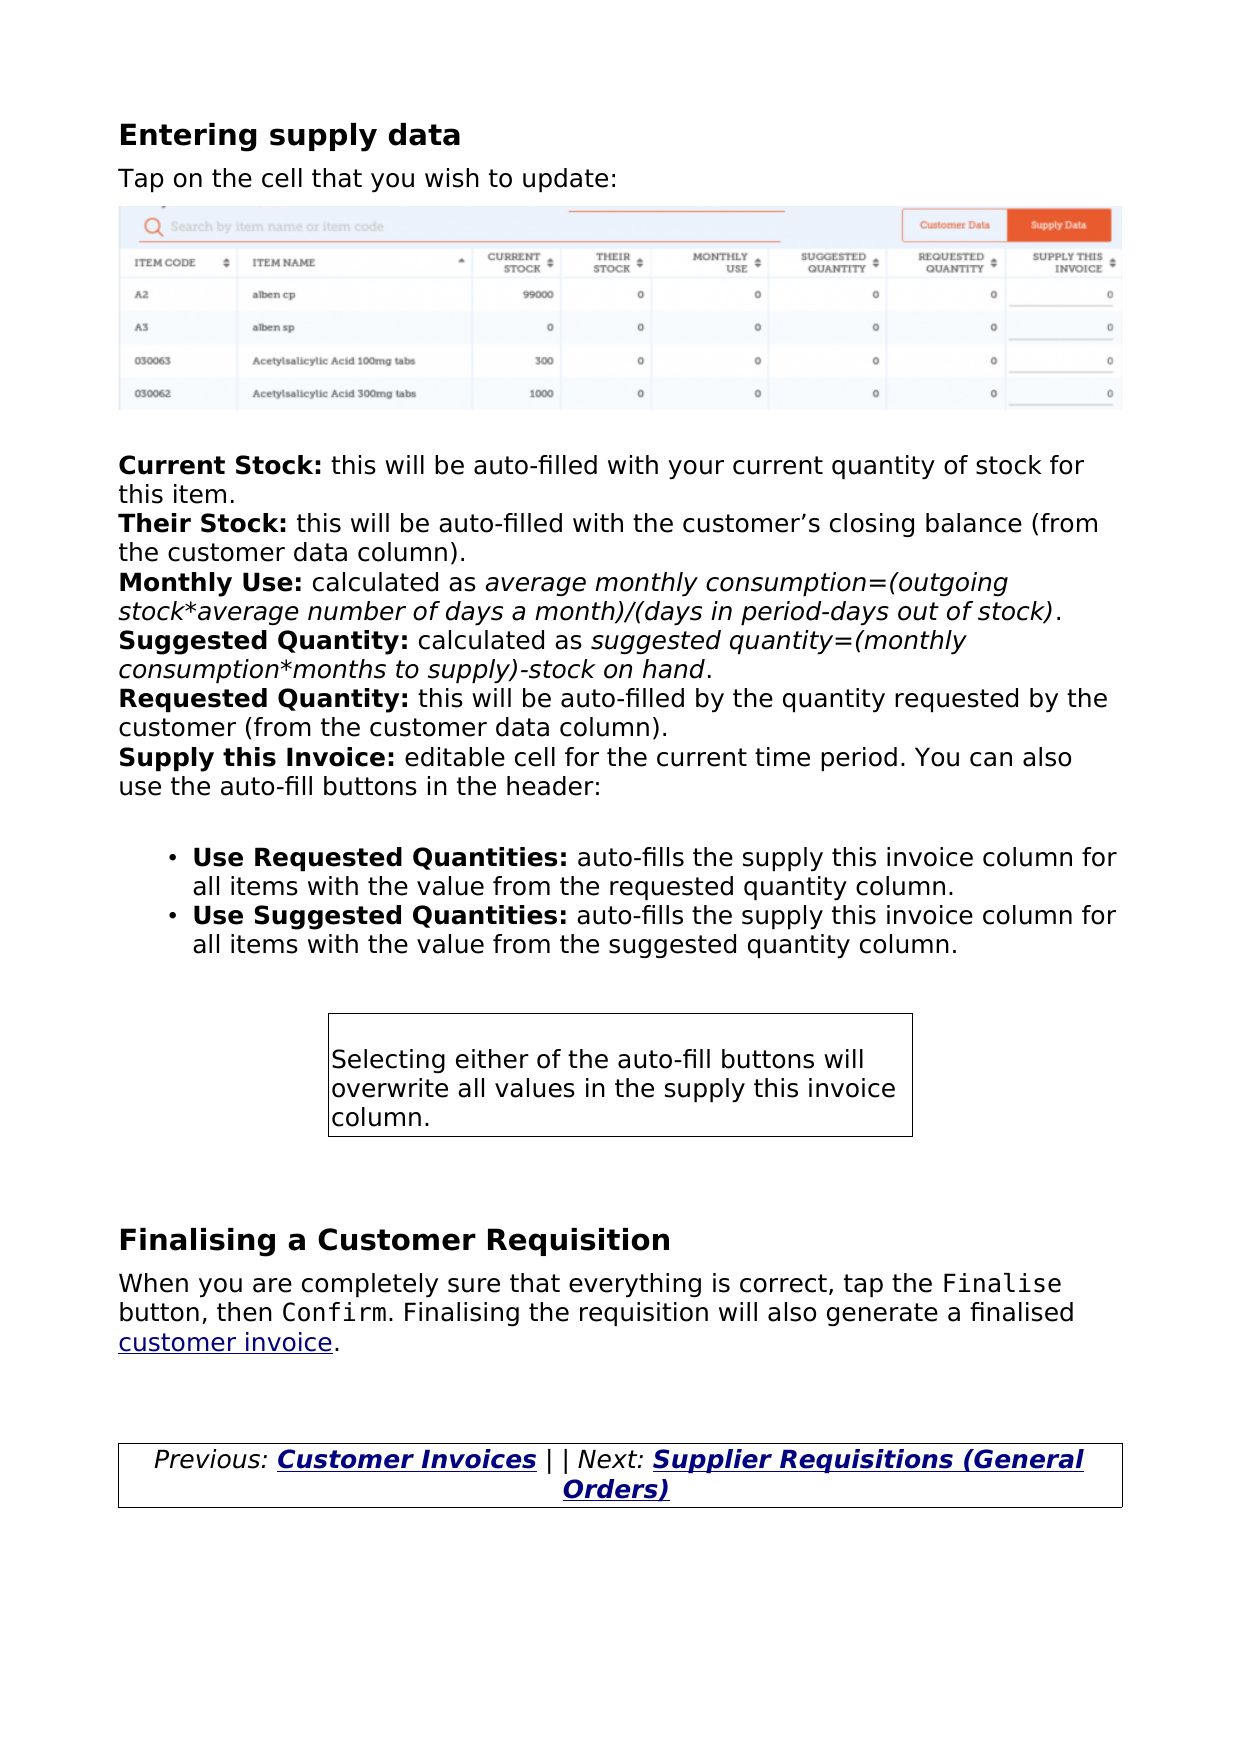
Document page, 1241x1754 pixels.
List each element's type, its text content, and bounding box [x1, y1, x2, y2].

list Use Suggested Quantities: auto-fills the supply this invoice column for all items with the value from the suggested quantity column. [177, 901, 1122, 960]
text Tap on the cell that you wish to update: [118, 164, 1122, 194]
list Use Requested Quantities: auto-fills the supply this invoice column for all items with the value from the requested quantity column. [177, 843, 1122, 901]
picture [118, 206, 1123, 410]
subtitle Finalising a Customer Requisition [118, 1223, 1122, 1257]
subtitle Entering supply data [118, 118, 1122, 152]
text Current Stock: this will be auto-filled with your current quantity of stock for this item. Their Stock: this will be auto-filled with the customer’s closing balance (from the customer data column). Monthly Use: calculated as average monthly consumption=(outgoing stock*average number of days a month)/(days in period-days out of stock). Suggested Quantity: calculated as suggested quantity=(monthly consumption*months to supply)-stock on hand. Requested Quantity: this will be auto-filled by the quantity requested by the customer (from the customer data column). Supply this Invoice: editable cell for the current time period. You can also use the auto-fill buttons in the header: [118, 451, 1122, 801]
table_header Previous: Customer Invoices | | Next: Supplier Requisitions (General Orders) [119, 1444, 1122, 1507]
table_header Selecting either of the auto-fill buttons will overwrite all values in the supply this invoice column. [329, 1014, 912, 1136]
text When you are completely sure that everything is correct, tap the Finalise button, then Confirm. Finalising the requisition will also generate a finalised customer invoice. [118, 1269, 1122, 1415]
